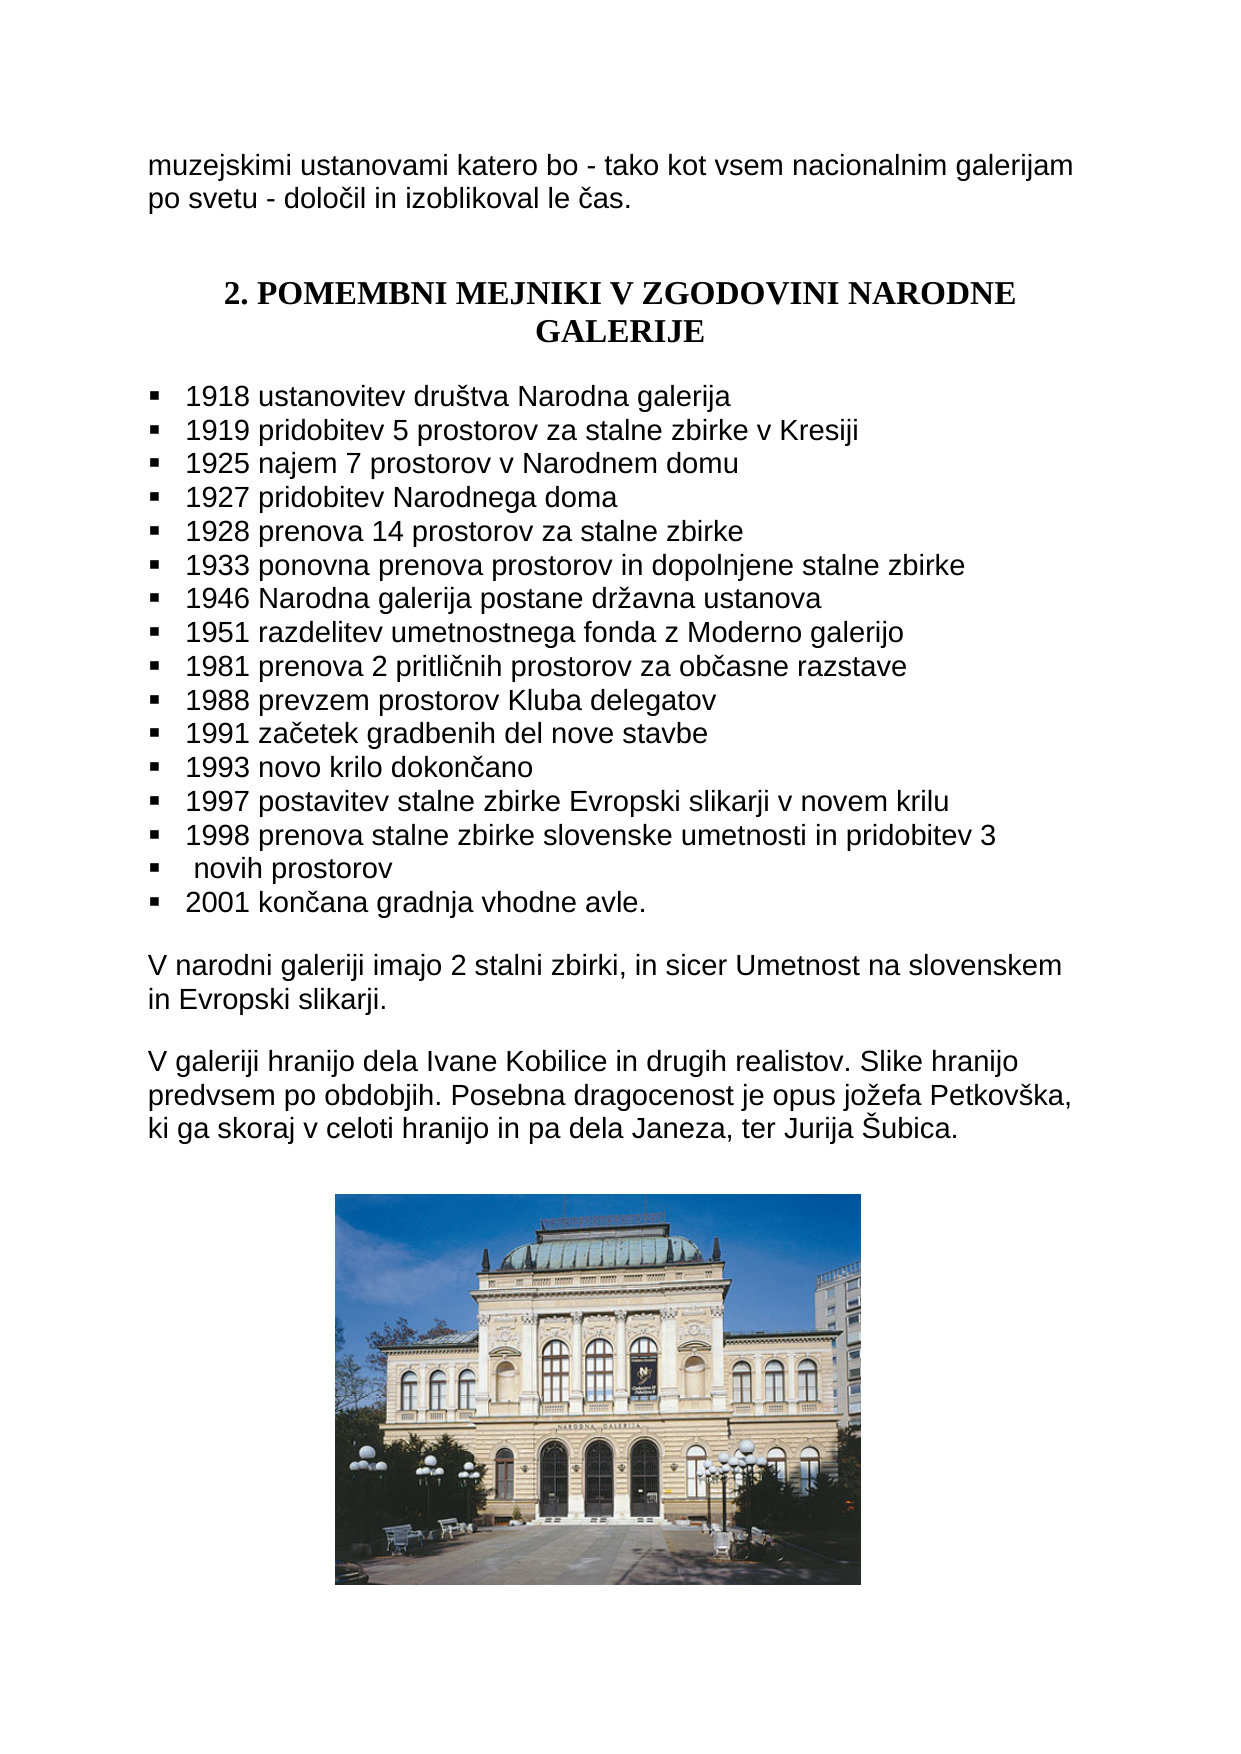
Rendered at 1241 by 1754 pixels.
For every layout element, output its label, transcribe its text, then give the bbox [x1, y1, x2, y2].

subtitle 2. POMEMBNI MEJNIKI V ZGODOVINI NARODNE GALERIJE [148, 273, 1093, 350]
list 1988 prevzem prostorov Kluba delegatov [148, 683, 1093, 717]
list 2001 končana gradnja vhodne avle. [148, 885, 1093, 919]
list 1998 prenova stalne zbirke slovenske umetnosti in pridobitev 3 [148, 818, 1093, 852]
text muzejskimi ustanovami katero bo - tako kot vsem nacionalnim galerijam po svetu - določil in izoblikoval le čas. [148, 148, 1093, 215]
list 1928 prenova 14 prostorov za stalne zbirke [148, 514, 1093, 548]
list 1951 razdelitev umetnostnega fonda z Moderno galerijo [148, 615, 1093, 649]
text V narodni galeriji imajo 2 stalni zbirki, in sicer Umetnost na slovenskem in Evropski slikarji. [148, 948, 1093, 1015]
list novih prostorov [148, 852, 1093, 885]
list 1925 najem 7 prostorov v Narodnem domu [148, 447, 1093, 480]
list 1918 ustanovitev društva Narodna galerija [148, 379, 1093, 413]
list 1993 novo krilo dokončano [148, 750, 1093, 784]
list 1997 postavitev stalne zbirke Evropski slikarji v novem krilu [148, 784, 1093, 818]
picture [335, 1194, 861, 1585]
list 1981 prenova 2 pritličnih prostorov za občasne razstave [148, 649, 1093, 683]
list 1927 pridobitev Narodnega doma [148, 480, 1093, 514]
list 1991 začetek gradbenih del nove stavbe [148, 717, 1093, 750]
list 1946 Narodna galerija postane državna ustanova [148, 582, 1093, 615]
text V galeriji hranijo dela Ivane Kobilice in drugih realistov. Slike hranijo predvsem po obdobjih. Posebna dragocenost je opus jožefa Petkovška, ki ga skoraj v celoti hranijo in pa dela Janeza, ter Jurija Šubica. [148, 1044, 1093, 1145]
list 1919 pridobitev 5 prostorov za stalne zbirke v Kresiji [148, 413, 1093, 447]
list 1933 ponovna prenova prostorov in dopolnjene stalne zbirke [148, 548, 1093, 582]
